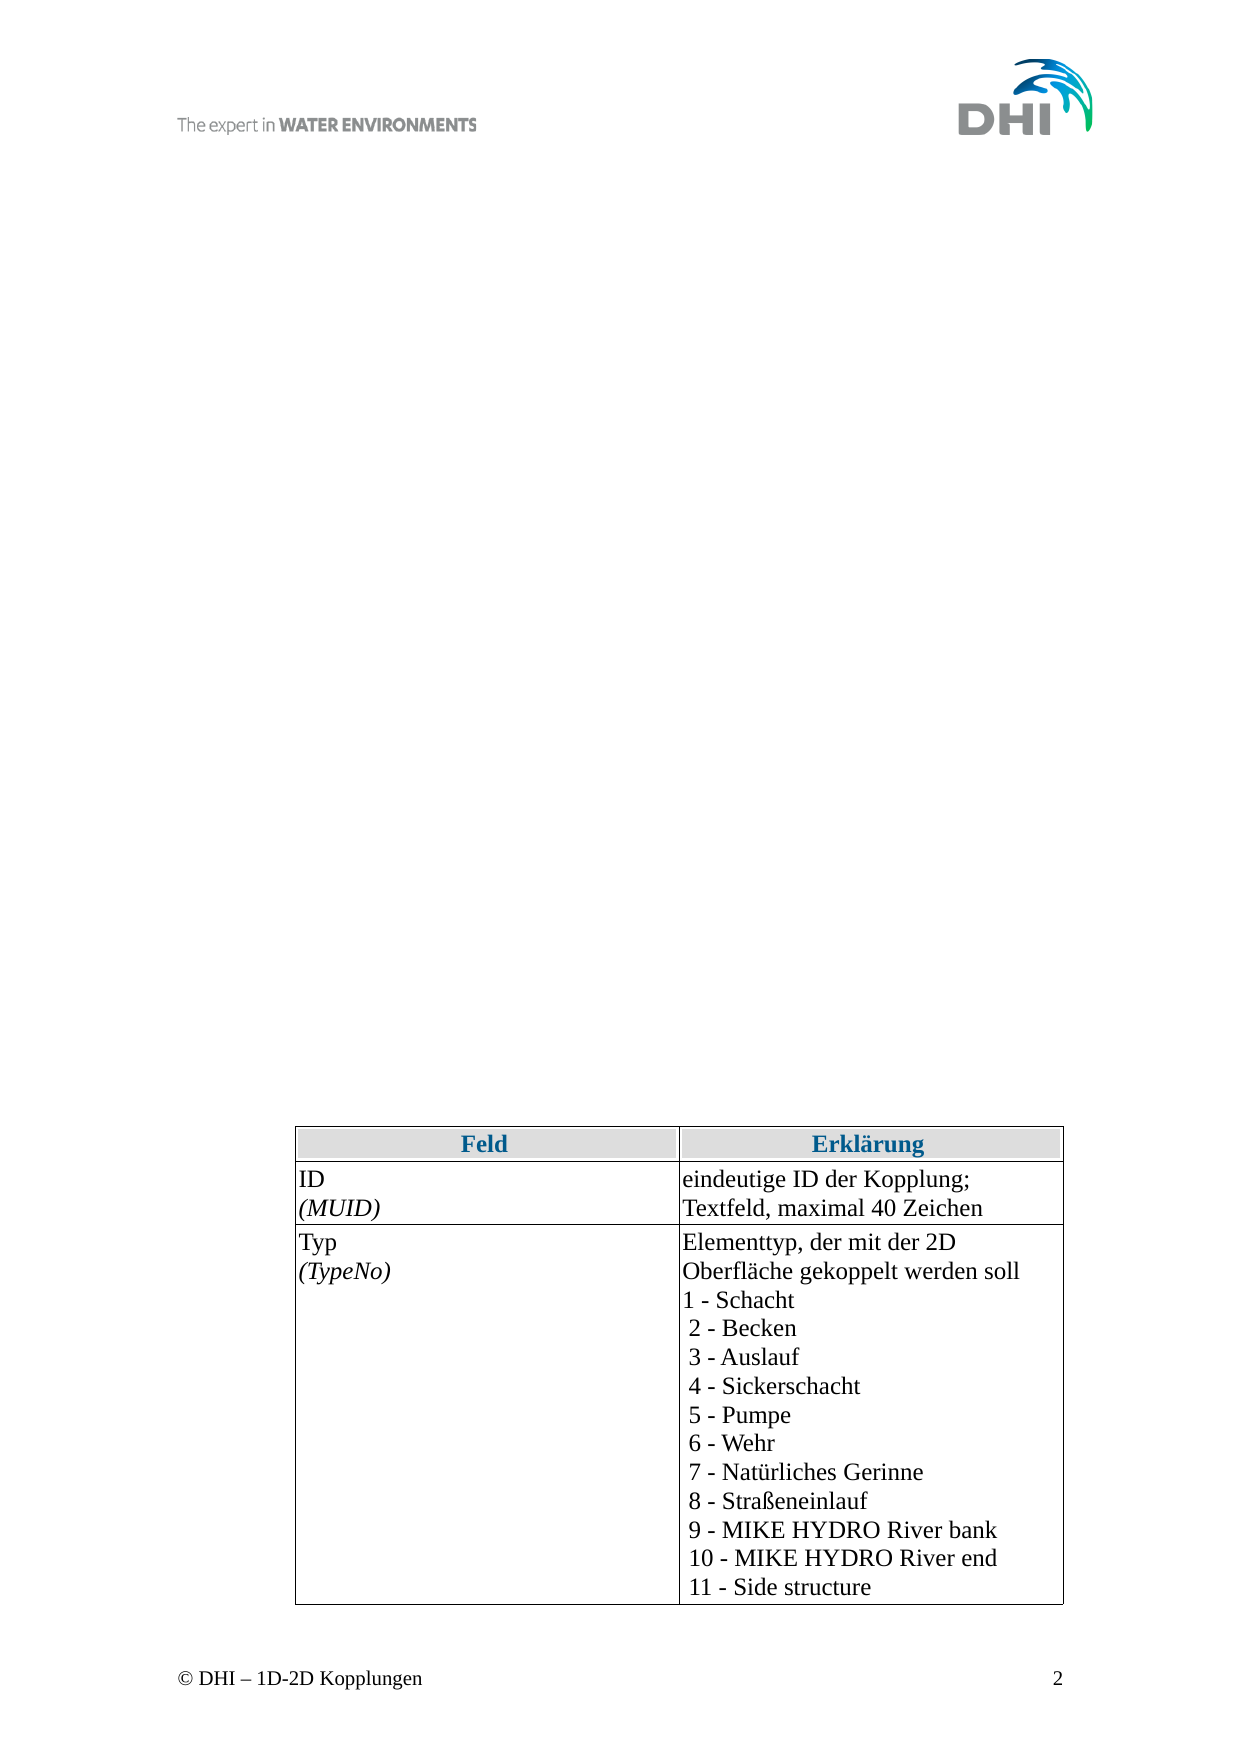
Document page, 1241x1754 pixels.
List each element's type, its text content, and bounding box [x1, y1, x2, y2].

table_header Feld [296, 1127, 679, 1161]
table_cell ID (MUID) [296, 1162, 679, 1224]
picture [958, 59, 1093, 135]
table_cell Elementtyp, der mit der 2D Oberfläche gekoppelt werden soll 1 - Schacht 2 - Becken 3 - Auslauf 4 - Sickerschacht 5 - Pumpe 6 - Wehr 7 - Natürliches Gerinne 8 - Straßeneinlauf 9 - MIKE HYDRO River bank 10 - MIKE HYDRO River end 11 - Side structure [680, 1225, 1063, 1604]
picture [177, 117, 477, 135]
table_cell Typ (TypeNo) [296, 1225, 679, 1604]
table_header Erklärung [680, 1127, 1063, 1161]
table_cell eindeutige ID der Kopplung; Textfeld, maximal 40 Zeichen [680, 1162, 1063, 1224]
